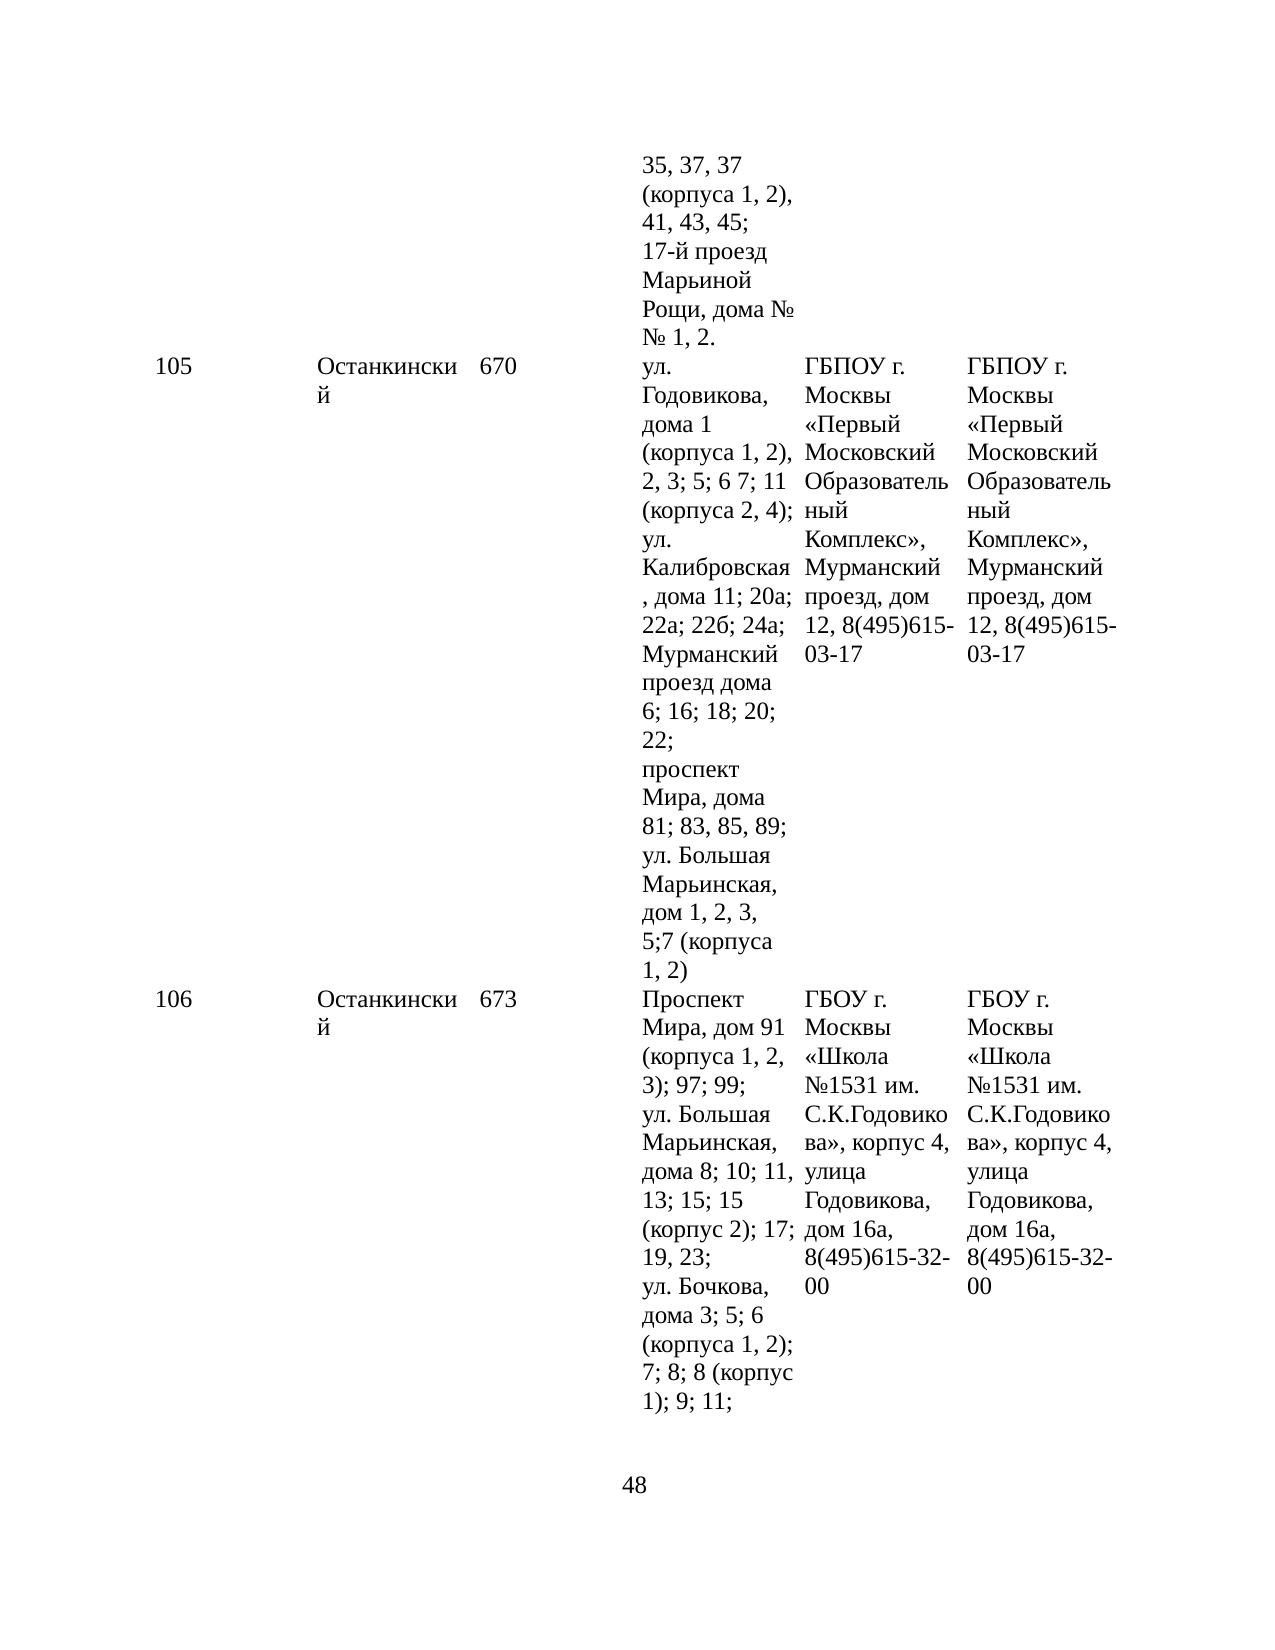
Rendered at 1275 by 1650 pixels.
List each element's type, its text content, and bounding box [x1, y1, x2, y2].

table_cell 670 [475, 351, 637, 984]
table_cell [963, 150, 1125, 351]
table_cell 105 [150, 351, 312, 984]
table_cell 106 [150, 984, 312, 1415]
table_cell [475, 150, 637, 351]
table_cell [313, 150, 475, 351]
table_cell [800, 150, 962, 351]
table_cell ГБОУ г. Москвы «Школа №1531 им. С.К.Годовикова», корпус 4, улица Годовикова, дом 16а, 8(495)615-32-00 [800, 984, 962, 1415]
table_cell ГБОУ г. Москвы «Школа №1531 им. С.К.Годовикова», корпус 4, улица Годовикова, дом 16а, 8(495)615-32-00 [963, 984, 1125, 1415]
table_cell 35, 37, 37 (корпуса 1, 2), 41, 43, 45; 17-й проезд Марьиной Рощи, дома №№ 1, 2. [638, 150, 800, 351]
table_cell Останкинский [313, 351, 475, 984]
table_cell 673 [475, 984, 637, 1415]
table_cell ГБПОУ г. Москвы «Первый Московский Образовательный Комплекс», Мурманский проезд, дом 12, 8(495)615-03-17 [963, 351, 1125, 984]
table_cell Проспект Мира, дом 91 (корпуса 1, 2, 3); 97; 99; ул. Большая Марьинская, дома 8; 10; 11, 13; 15; 15 (корпус 2); 17; 19, 23; ул. Бочкова, дома 3; 5; 6 (корпуса 1, 2); 7; 8; 8 (корпус 1); 9; 11; [638, 984, 800, 1415]
table_cell [150, 150, 312, 351]
table_cell ул. Годовикова, дома 1 (корпуса 1, 2), 2, 3; 5; 6 7; 11 (корпуса 2, 4); ул. Калибровская, дома 11; 20а; 22а; 22б; 24а; Мурманский проезд дома 6; 16; 18; 20; 22; проспект Мира, дома 81; 83, 85, 89; ул. Большая Марьинская, дом 1, 2, 3, 5;7 (корпуса 1, 2) [638, 351, 800, 984]
table_cell ГБПОУ г. Москвы «Первый Московский Образовательный Комплекс», Мурманский проезд, дом 12, 8(495)615-03-17 [800, 351, 962, 984]
table_cell Останкинский [313, 984, 475, 1415]
